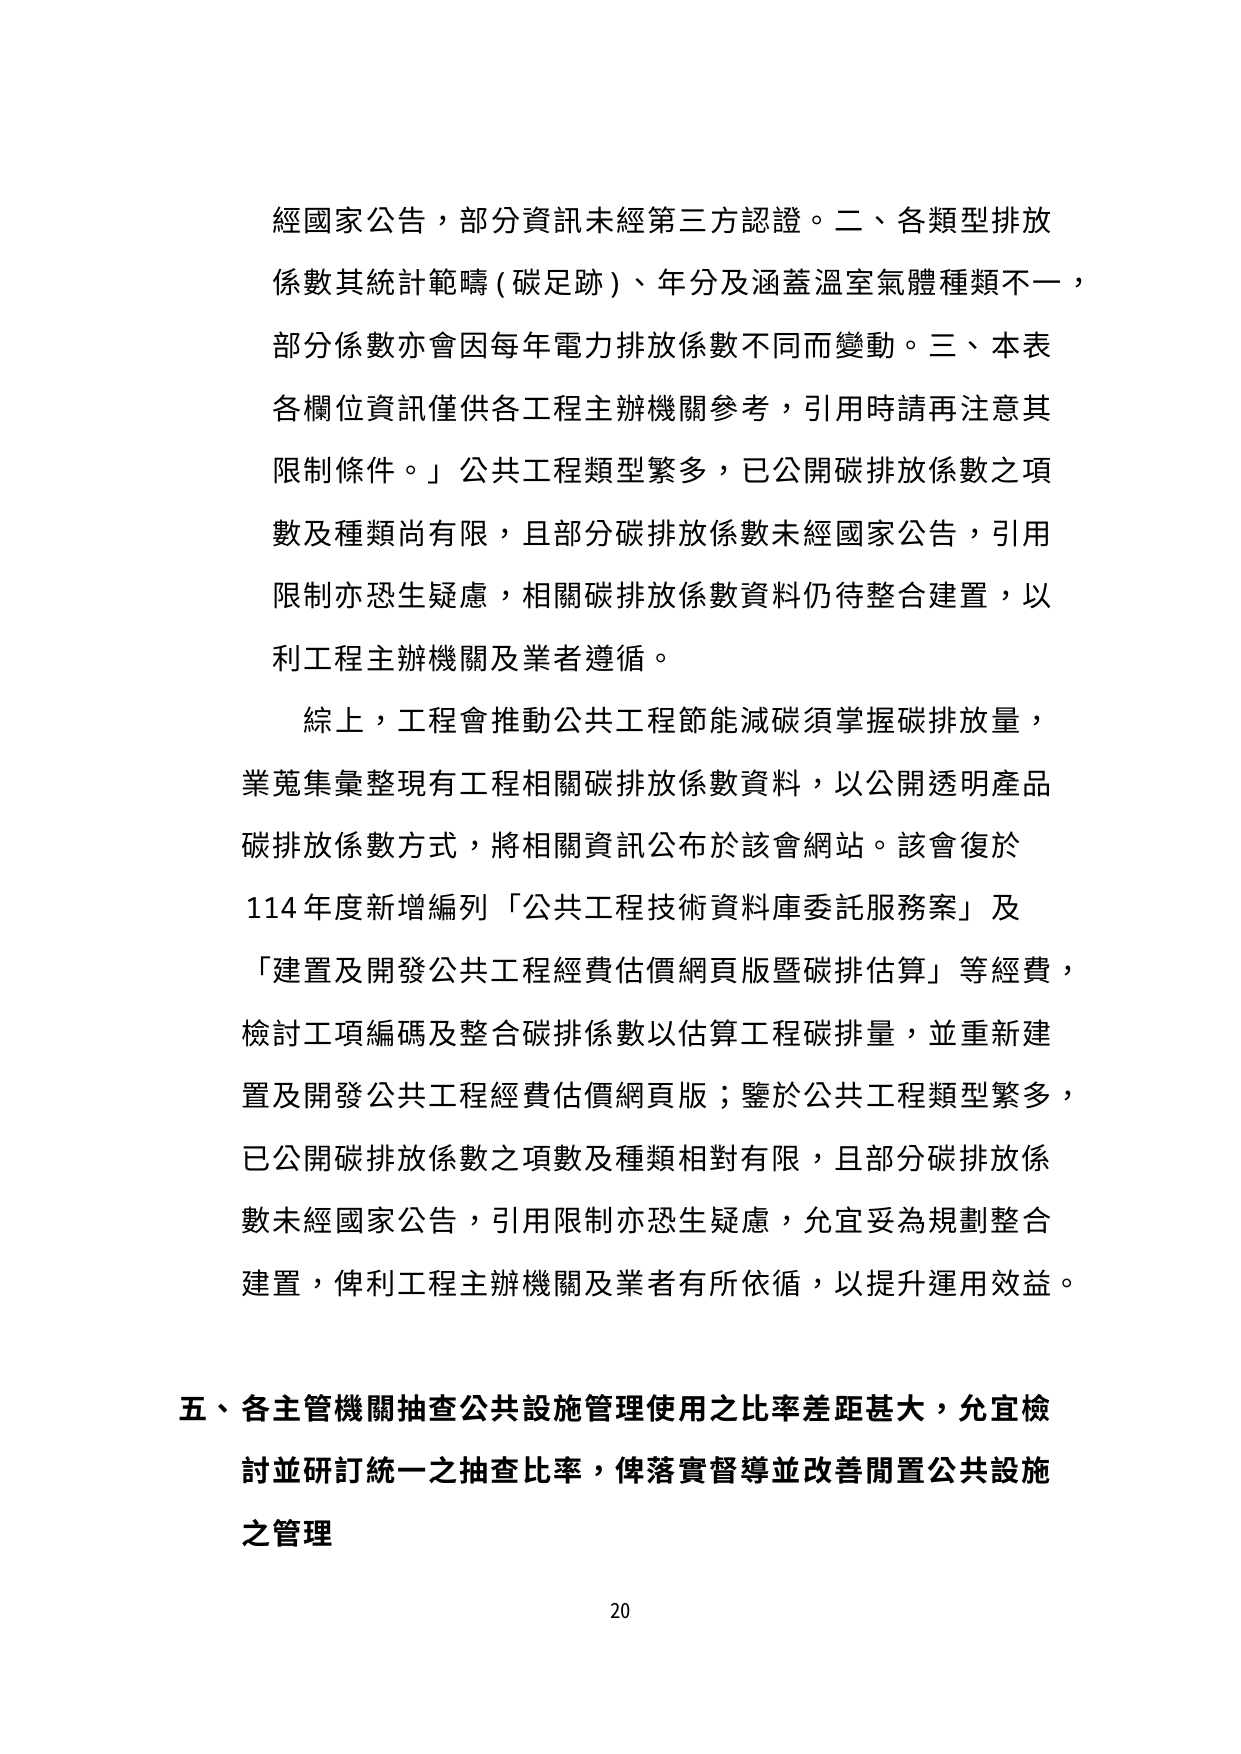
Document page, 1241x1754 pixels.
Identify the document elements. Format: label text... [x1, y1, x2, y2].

text 五、各主管機關抽查公共設施管理使用之比率差距甚大，允宜檢討並研訂統一之抽查比率，俾落實督導並改善閒置公共設施之管理 [177, 1365, 1063, 1552]
text 綜上，工程會推動公共工程節能減碳須掌握碳排放量，業蒐集彙整現有工程相關碳排放係數資料，以公開透明產品碳排放係數方式，將相關資訊公布於該會網站。該會復於114年度新增編列「公共工程技術資料庫委託服務案」及「建置及開發公共工程經費估價網頁版暨碳排估算」等經費，檢討工項編碼及整合碳排係數以估算工程碳排量，並重新建置及開發公共工程經費估價網頁版；鑒於公共工程類型繁多，已公開碳排放係數之項數及種類相對有限，且部分碳排放係數未經國家公告，引用限制亦恐生疑慮，允宜妥為規劃整合建置，俾利工程主辦機關及業者有所依循，以提升運用效益。 [236, 677, 1063, 1302]
text 經瀏覽工程會網站公開之113年5月份公共工程碳排放係數資料計1,102項，並註明「一、本表各欄位資訊未經國家公告，部分資訊未經第三方認證。二、各類型排放係數其統計範疇(碳足跡)、年分及涵蓋溫室氣體種類不一，部分係數亦會因每年電力排放係數不同而變動。三、本表各欄位資訊僅供各工程主辦機關參考，引用時請再注意其限制條件。」公共工程類型繁多，已公開碳排放係數之項數及種類尚有限，且部分碳排放係數未經國家公告，引用限制亦恐生疑慮，相關碳排放係數資料仍待整合建置，以利工程主辦機關及業者遵循。 [266, 177, 1063, 677]
